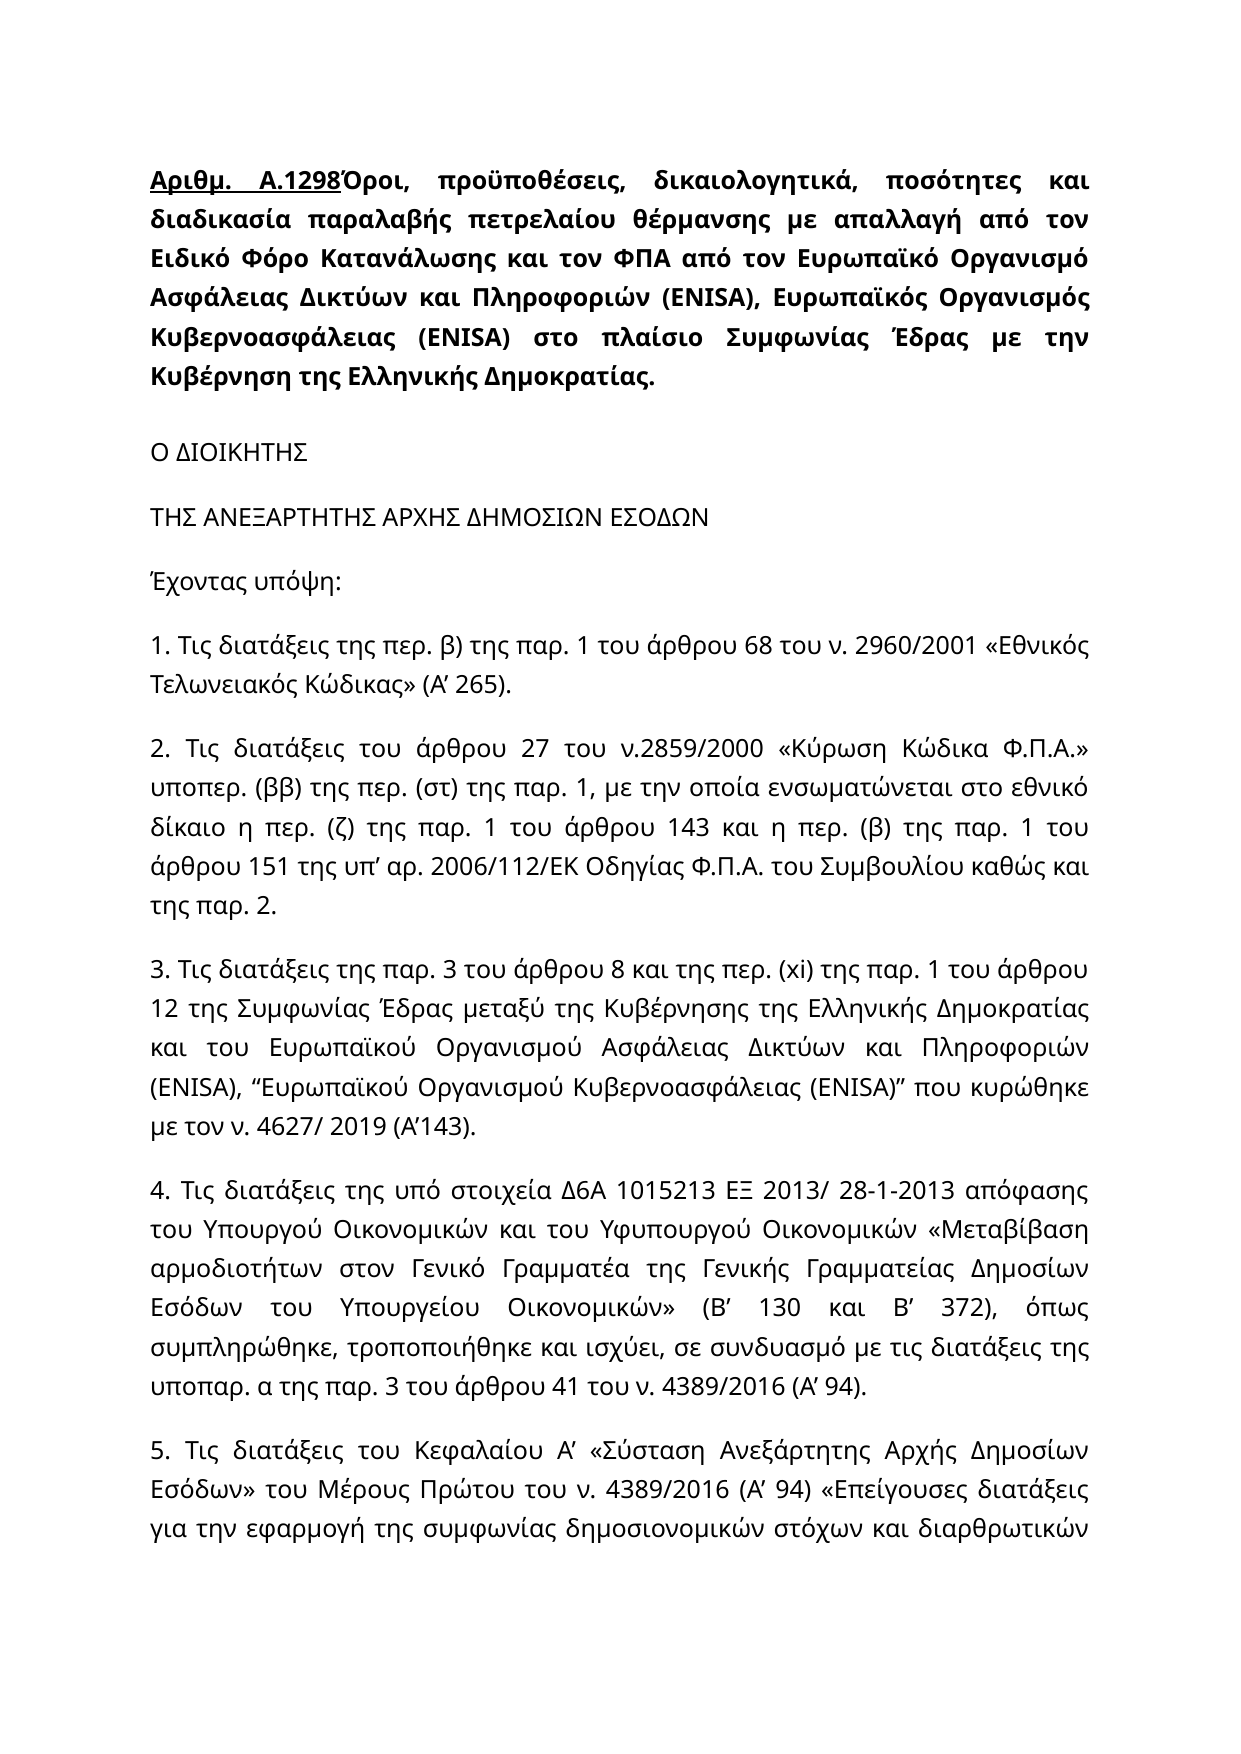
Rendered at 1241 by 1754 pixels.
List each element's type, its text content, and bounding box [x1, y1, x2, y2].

title Αριθμ. Α.1298Όροι, προϋποθέσεις, δικαιολογητικά, ποσότητες και διαδικασία παραλαβής πετρελαίου θέρμανσης με απαλλαγή από τον Ειδικό Φόρο Κατανάλωσης και τον ΦΠΑ από τον Ευρωπαϊκό Οργανισμό Ασφάλειας Δικτύων και Πληροφοριών (ENISA), Ευρωπαϊκός Οργανισμός Κυβερνοασφάλειας (ENISA) στo πλαίσιo Συμφωνίας Έδρας με την Κυβέρνηση της Ελληνικής Δημοκρατίας. [150, 162, 1090, 392]
text 5. Τις διατάξεις του Κεφαλαίου Α’ «Σύσταση Ανεξάρτητης Αρχής Δημοσίων Εσόδων» του Μέρους Πρώτου του ν. 4389/2016 (Α’ 94) «Επείγουσες διατάξεις για την εφαρμογή της συμφωνίας δημοσιονομικών στόχων και διαρθρωτικών [150, 1432, 1090, 1545]
text 1. Τις διατάξεις της περ. β) της παρ. 1 του άρθρου 68 του ν. 2960/2001 «Εθνικός Τελωνειακός Κώδικας» (Α’ 265). [150, 627, 1090, 701]
text ΤΗΣ ΑΝΕΞΑΡΤΗΤΗΣ ΑΡΧΗΣ ΔΗΜΟΣΙΩΝ ΕΣΟΔΩΝ [150, 499, 1090, 533]
text 3. Τις διατάξεις της παρ. 3 του άρθρου 8 και της περ. (xi) της παρ. 1 του άρθρου 12 της Συμφωνίας Έδρας μεταξύ της Κυβέρνησης της Ελληνικής Δημοκρατίας και του Ευρωπαϊκού Οργανισμού Ασφάλειας Δικτύων και Πληροφοριών (ENISA), “Ευρωπαϊκού Οργανισμού Κυβερνοασφάλειας (ENISA)” που κυρώθηκε με τον ν. 4627/ 2019 (Α’143). [150, 952, 1090, 1142]
text Ο ΔΙΟΙΚΗΤΗΣ [150, 435, 1090, 469]
text 2. Τις διατάξεις του άρθρου 27 του ν.2859/2000 «Κύρωση Κώδικα Φ.Π.Α.» υποπερ. (ββ) της περ. (στ) της παρ. 1, με την οποία ενσωματώνεται στο εθνικό δίκαιο η περ. (ζ) της παρ. 1 του άρθρου 143 και η περ. (β) της παρ. 1 του άρθρου 151 της υπ’ αρ. 2006/112/ΕΚ Οδηγίας Φ.Π.Α. του Συμβουλίου καθώς και της παρ. 2. [150, 731, 1090, 922]
text 4. Τις διατάξεις της υπό στοιχεία Δ6Α 1015213 ΕΞ 2013/ 28-1-2013 απόφασης του Υπουργού Οικονομικών και του Υφυπουργού Οικονομικών «Μεταβίβαση αρμοδιοτήτων στον Γενικό Γραμματέα της Γενικής Γραμματείας Δημοσίων Εσόδων του Υπουργείου Οικονομικών» (Β’ 130 και Β’ 372), όπως συμπληρώθηκε, τροποποιήθηκε και ισχύει, σε συνδυασμό με τις διατάξεις της υποπαρ. α της παρ. 3 του άρθρου 41 του ν. 4389/2016 (Α’ 94). [150, 1172, 1090, 1402]
text Έχοντας υπόψη: [150, 563, 1090, 597]
